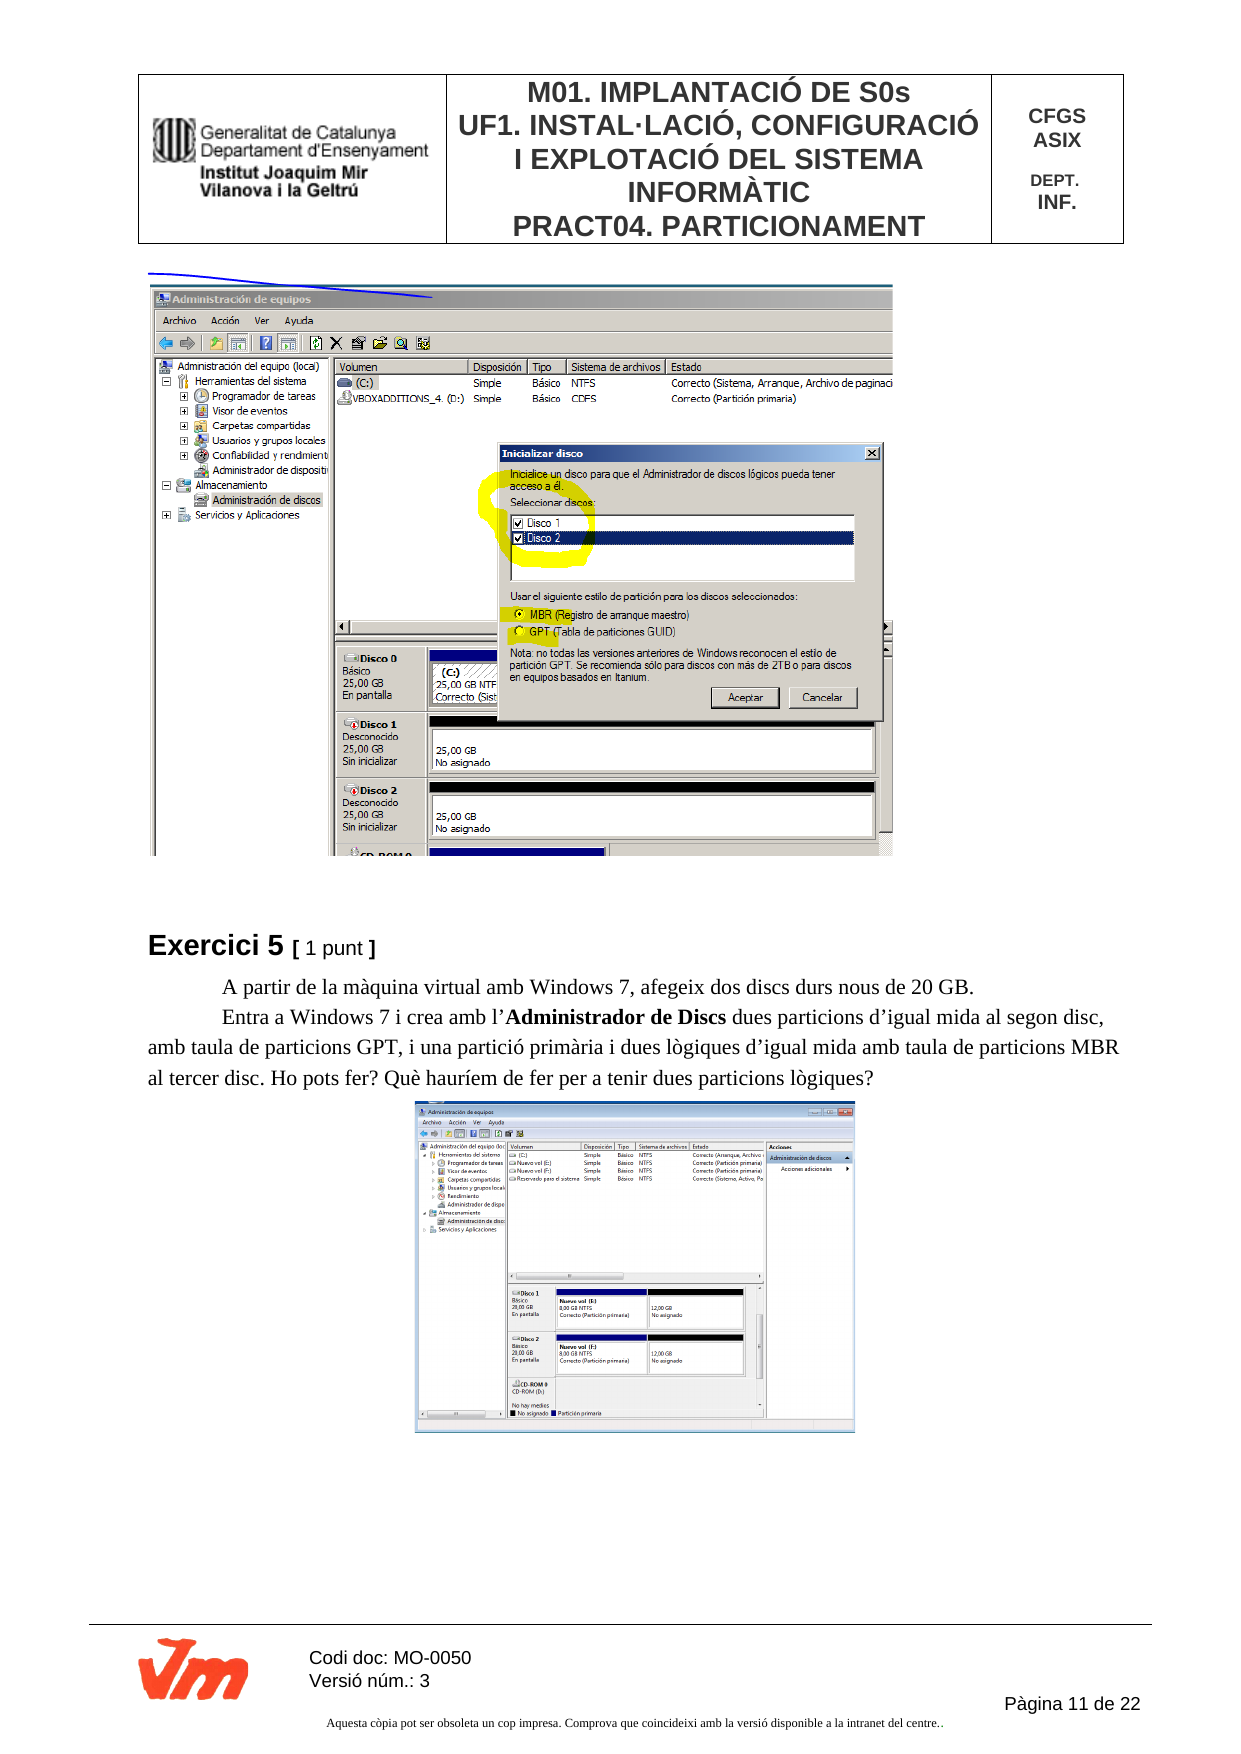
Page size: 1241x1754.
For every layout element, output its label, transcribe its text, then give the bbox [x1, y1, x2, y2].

picture [138, 1638, 249, 1700]
picture [146, 111, 440, 207]
picture [414, 1101, 856, 1433]
text A partir de la màquina virtual amb Windows 7, afegeix dos discs durs nous de 20 GB. [148, 974, 1122, 999]
text Entra a Windows 7 i crea amb l’Administrador de Discs dues particions d’igual mida al segon disc, amb taula de particions GPT, i una partició primària i dues lògiques d’igual mida amb taula de particions MBR al tercer disc. Ho pots fer? Què hauríem de fer per a tenir dues particions lògiques? [148, 1004, 1122, 1090]
subtitle Exercici 5 [ 1 punt ] [148, 928, 1122, 961]
picture [147, 272, 893, 856]
